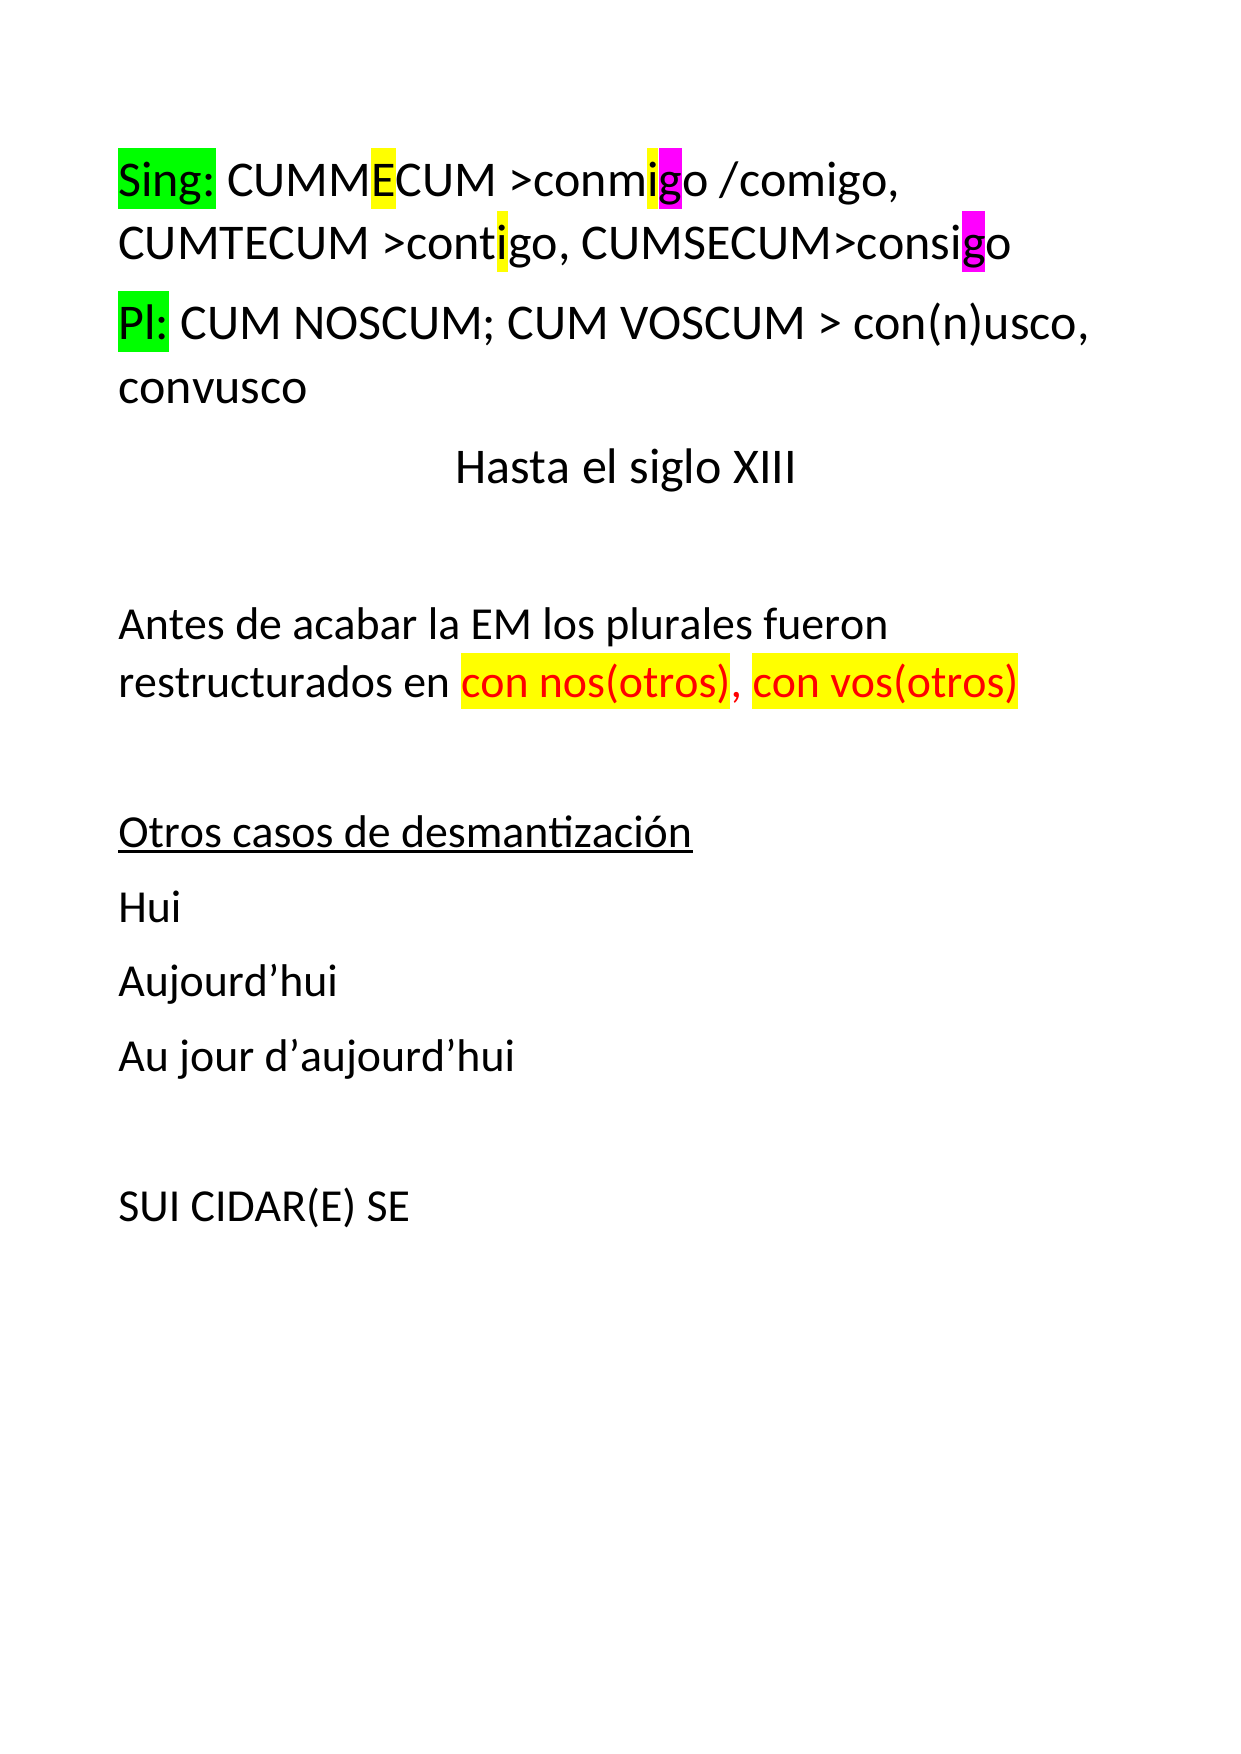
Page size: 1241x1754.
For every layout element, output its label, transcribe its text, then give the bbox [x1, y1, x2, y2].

text Sing: CUMMECUM >conmigo /comigo, CUMTECUM >contigo, CUMSECUM>consigo [118, 148, 1134, 272]
text Pl: CUM NOSCUM; CUM VOSCUM > con(n)usco, convusco [118, 291, 1134, 416]
text SUI CIDAR(E) SE [118, 1177, 1134, 1233]
text Aujourd’hui [118, 952, 1134, 1008]
text Otros casos de desmantización [118, 803, 1134, 859]
text Hui [118, 877, 1134, 933]
text Antes de acabar la EM los plurales fueron restructurados en con nos(otros), con vos(otros) [118, 595, 1134, 709]
text Au jour d’aujourd’hui [118, 1027, 1134, 1083]
text Hasta el siglo XIII [118, 435, 1134, 496]
